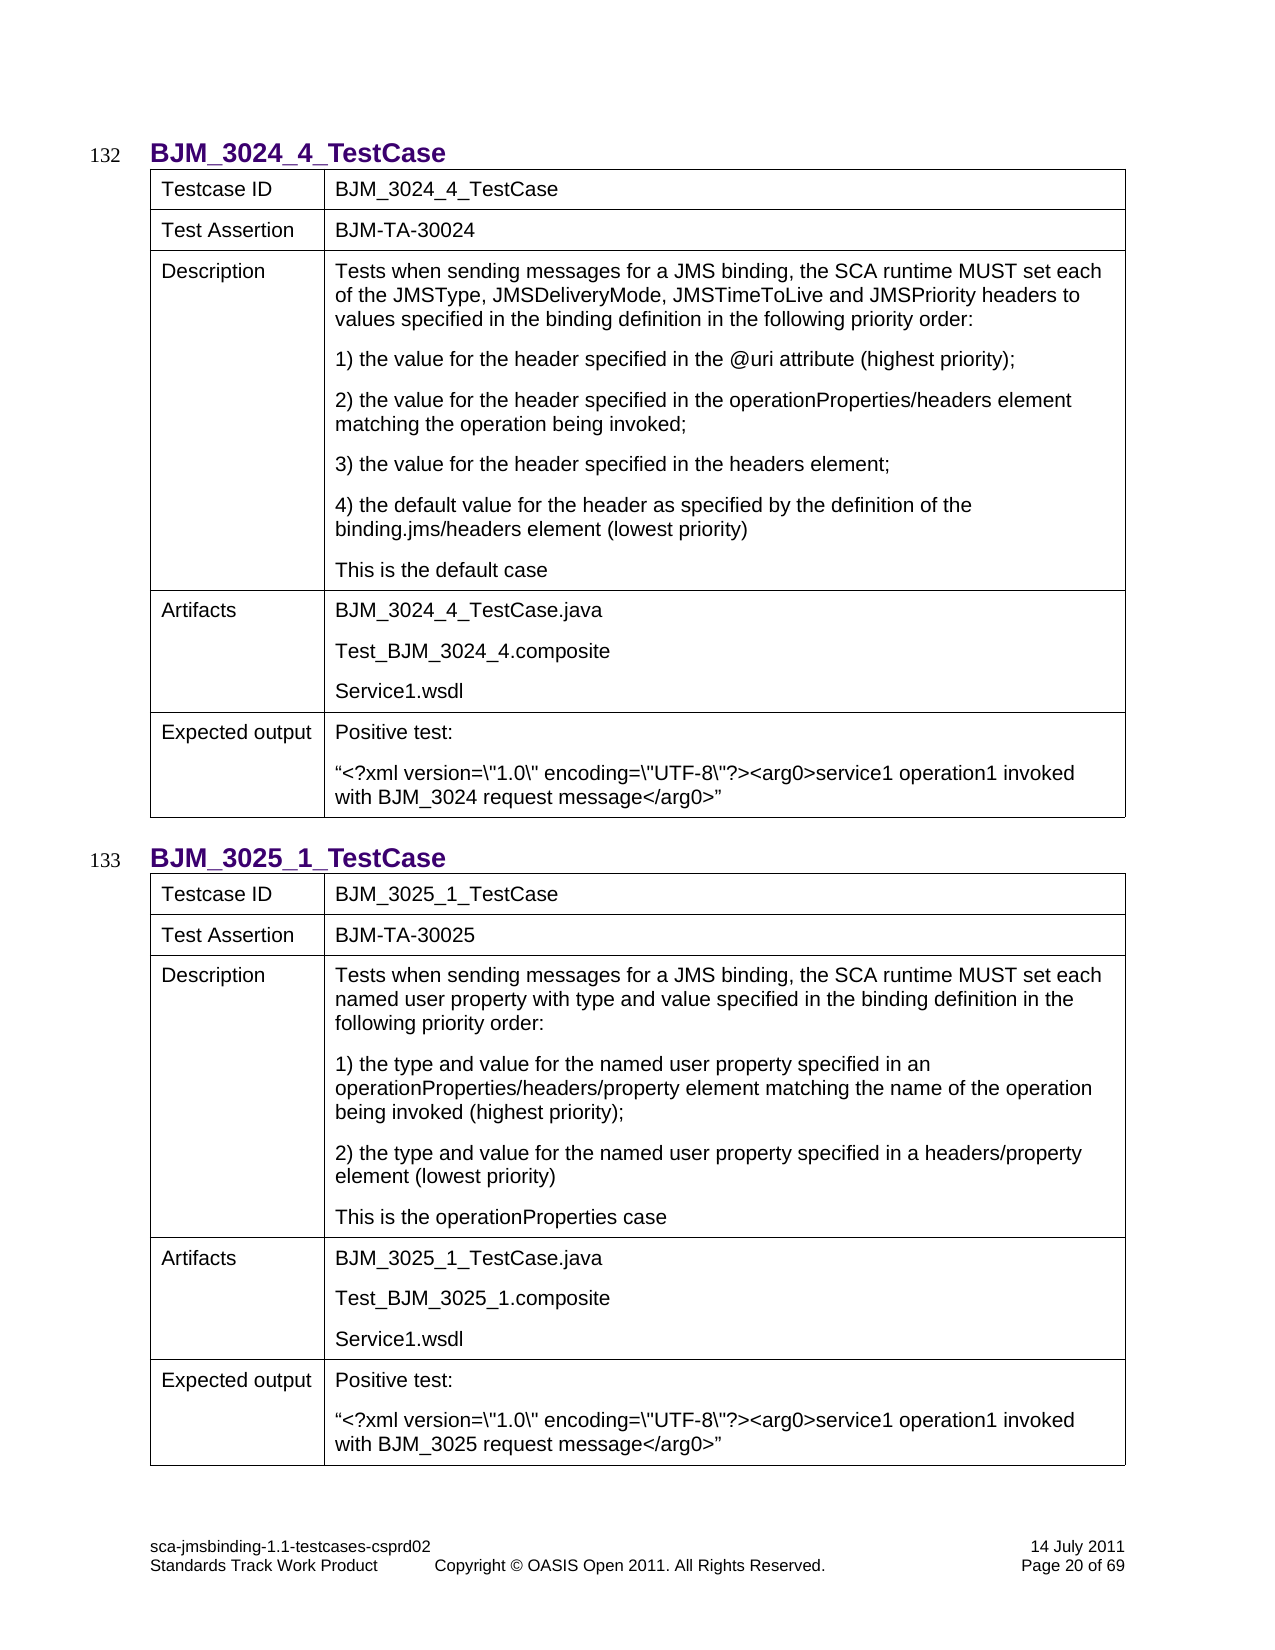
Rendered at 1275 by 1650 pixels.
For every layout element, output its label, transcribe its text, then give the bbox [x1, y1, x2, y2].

table_header BJM_3025_1_TestCase [325, 874, 1125, 914]
table_cell Positive test: “<?xml version=\"1.0\" encoding=\"UTF-8\"?><arg0>service1 operation1 invoked with BJM_3025 request message</arg0>” [325, 1360, 1125, 1464]
table_cell Tests when sending messages for a JMS binding, the SCA runtime MUST set each named user property with type and value specified in the binding definition in the following priority order: 1) the type and value for the named user property specified in an operationProperties/headers/property element matching the name of the operation being invoked (highest priority); 2) the type and value for the named user property specified in a headers/property element (lowest priority) This is the operationProperties case [325, 956, 1125, 1237]
subtitle BJM_3024_4_TestCase [150, 137, 1125, 168]
table_cell Tests when sending messages for a JMS binding, the SCA runtime MUST set each of the JMSType, JMSDeliveryMode, JMSTimeToLive and JMSPriority headers to values specified in the binding definition in the following priority order: 1) the value for the header specified in the @uri attribute (highest priority); 2) the value for the header specified in the operationProperties/headers element matching the operation being invoked; 3) the value for the header specified in the headers element; 4) the default value for the header as specified by the definition of the binding.jms/headers element (lowest priority) This is the default case [325, 251, 1125, 590]
table_cell BJM_3025_1_TestCase.java Test_BJM_3025_1.composite Service1.wsdl [325, 1238, 1125, 1359]
table_cell Test Assertion [151, 210, 324, 250]
table_header BJM_3024_4_TestCase [325, 170, 1125, 209]
subtitle BJM_3025_1_TestCase [150, 842, 1125, 873]
table_cell Positive test: “<?xml version=\"1.0\" encoding=\"UTF-8\"?><arg0>service1 operation1 invoked with BJM_3024 request message</arg0>” [325, 713, 1125, 817]
table_cell Test Assertion [151, 915, 324, 955]
table_header Testcase ID [151, 170, 324, 209]
table_cell Expected output [151, 1360, 324, 1464]
table_cell Description [151, 956, 324, 1237]
table_cell Artifacts [151, 1238, 324, 1359]
table_cell BJM_3024_4_TestCase.java Test_BJM_3024_4.composite Service1.wsdl [325, 591, 1125, 712]
table_cell Expected output [151, 713, 324, 817]
table_cell Description [151, 251, 324, 590]
table_cell BJM-TA-30025 [325, 915, 1125, 955]
table_header Testcase ID [151, 874, 324, 914]
table_cell BJM-TA-30024 [325, 210, 1125, 250]
table_cell Artifacts [151, 591, 324, 712]
